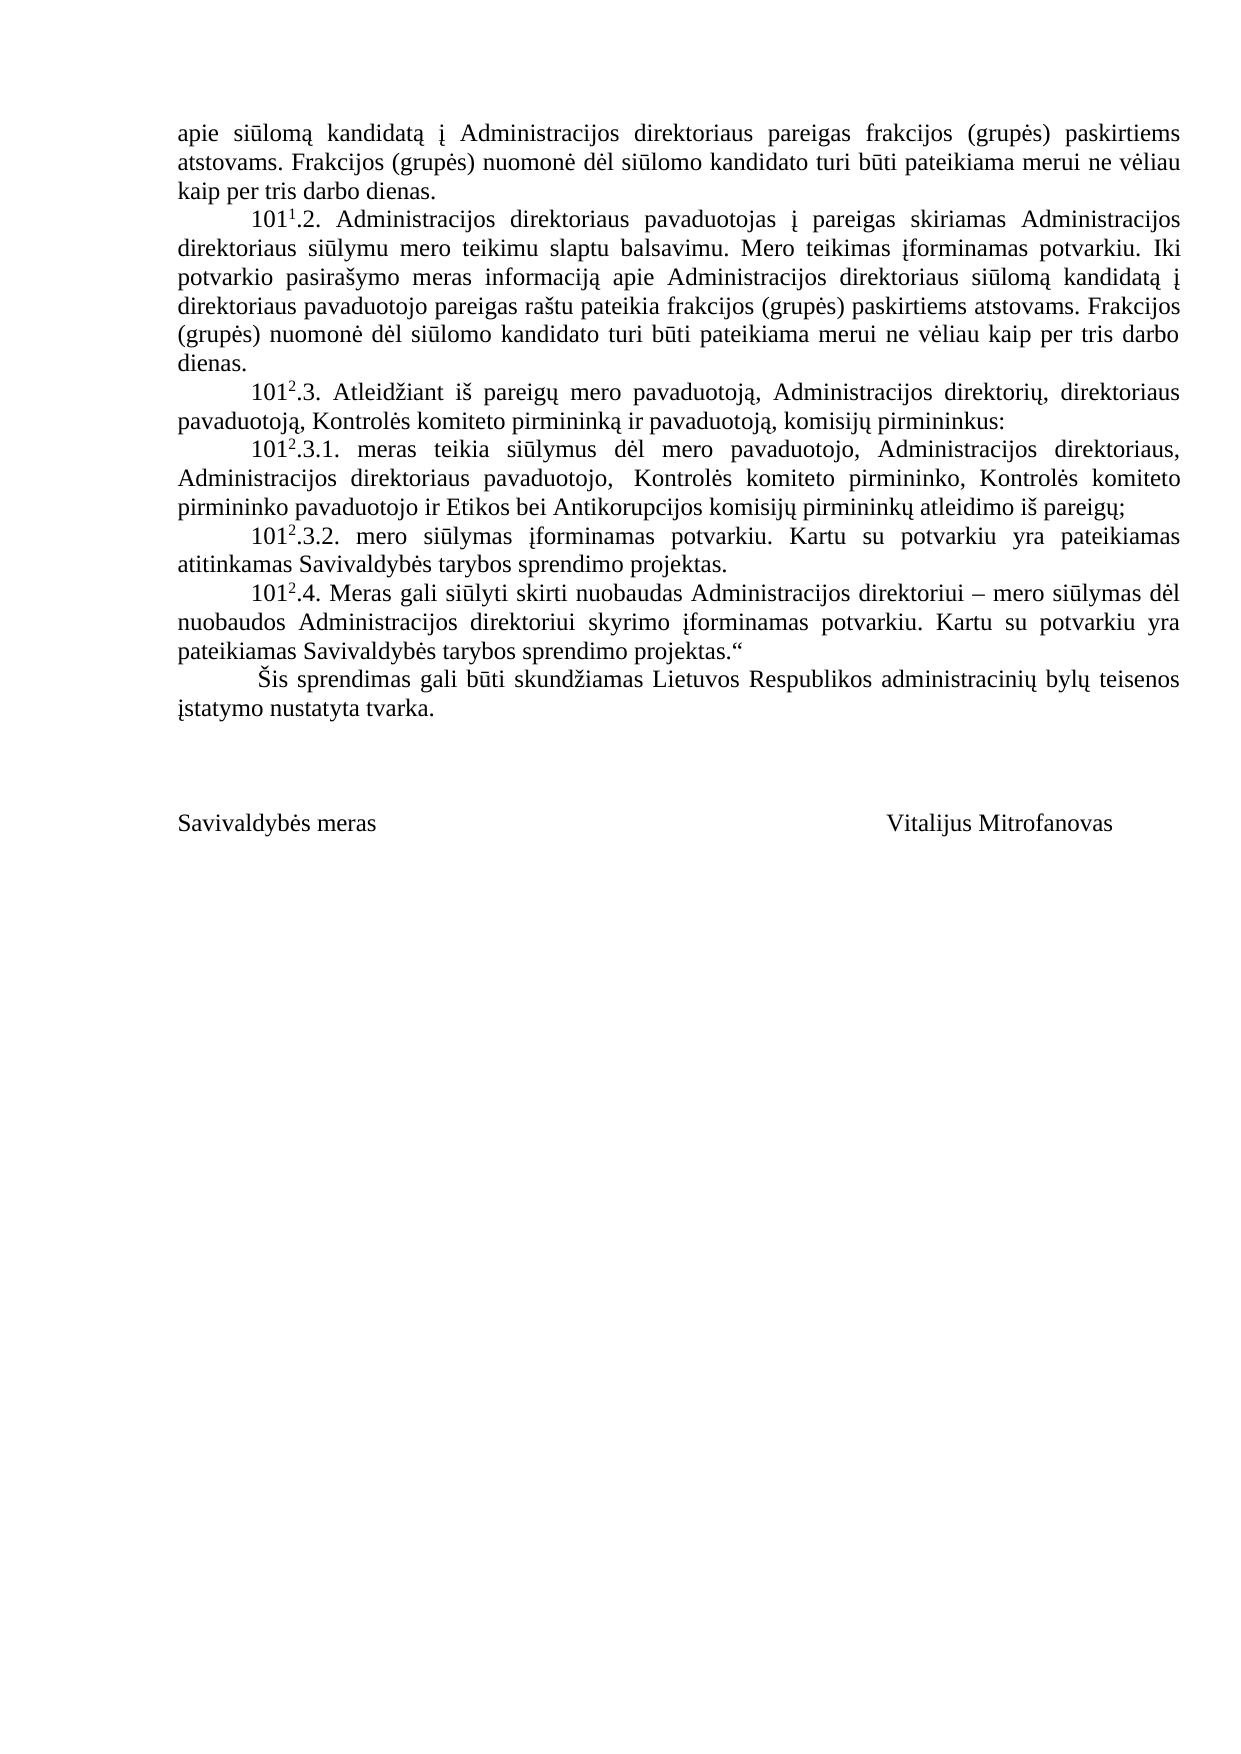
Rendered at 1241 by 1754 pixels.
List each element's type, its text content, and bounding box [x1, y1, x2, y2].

text 1012.3.1. meras teikia siūlymus dėl mero pavaduotojo, Administracijos direktoriaus, Administracijos direktoriaus pavaduotojo, Kontrolės komiteto pirmininko, Kontrolės komiteto pirmininko pavaduotojo ir Etikos bei Antikorupcijos komisijų pirmininkų atleidimo iš pareigų; [177, 434, 1181, 521]
text Šis sprendimas gali būti skundžiamas Lietuvos Respublikos administracinių bylų teisenos įstatymo nustatyta tvarka. [177, 664, 1181, 722]
text 1012.4. Meras gali siūlyti skirti nuobaudas Administracijos direktoriui – mero siūlymas dėl nuobaudos Administracijos direktoriui skyrimo įforminamas potvarkiu. Kartu su potvarkiu yra pateikiamas Savivaldybės tarybos sprendimo projektas.“ [177, 578, 1181, 664]
text Savivaldybės meras Vitalijus Mitrofanovas [177, 808, 1181, 837]
text 1011.2. Administracijos direktoriaus pavaduotojas į pareigas skiriamas Administracijos direktoriaus siūlymu mero teikimu slaptu balsavimu. Mero teikimas įforminamas potvarkiu. Iki potvarkio pasirašymo meras informaciją apie Administracijos direktoriaus siūlomą kandidatą į direktoriaus pavaduotojo pareigas raštu pateikia frakcijos (grupės) paskirtiems atstovams. Frakcijos (grupės) nuomonė dėl siūlomo kandidato turi būti pateikiama merui ne vėliau kaip per tris darbo dienas. [177, 204, 1181, 377]
text 1012.3. Atleidžiant iš pareigų mero pavaduotoją, Administracijos direktorių, direktoriaus pavaduotoją, Kontrolės komiteto pirmininką ir pavaduotoją, komisijų pirmininkus: [177, 377, 1181, 434]
text 1012.3.2. mero siūlymas įforminamas potvarkiu. Kartu su potvarkiu yra pateikiamas atitinkamas Savivaldybės tarybos sprendimo projektas. [177, 521, 1181, 578]
text apie siūlomą kandidatą į Administracijos direktoriaus pareigas frakcijos (grupės) paskirtiems atstovams. Frakcijos (grupės) nuomonė dėl siūlomo kandidato turi būti pateikiama merui ne vėliau kaip per tris darbo dienas. [177, 118, 1181, 204]
